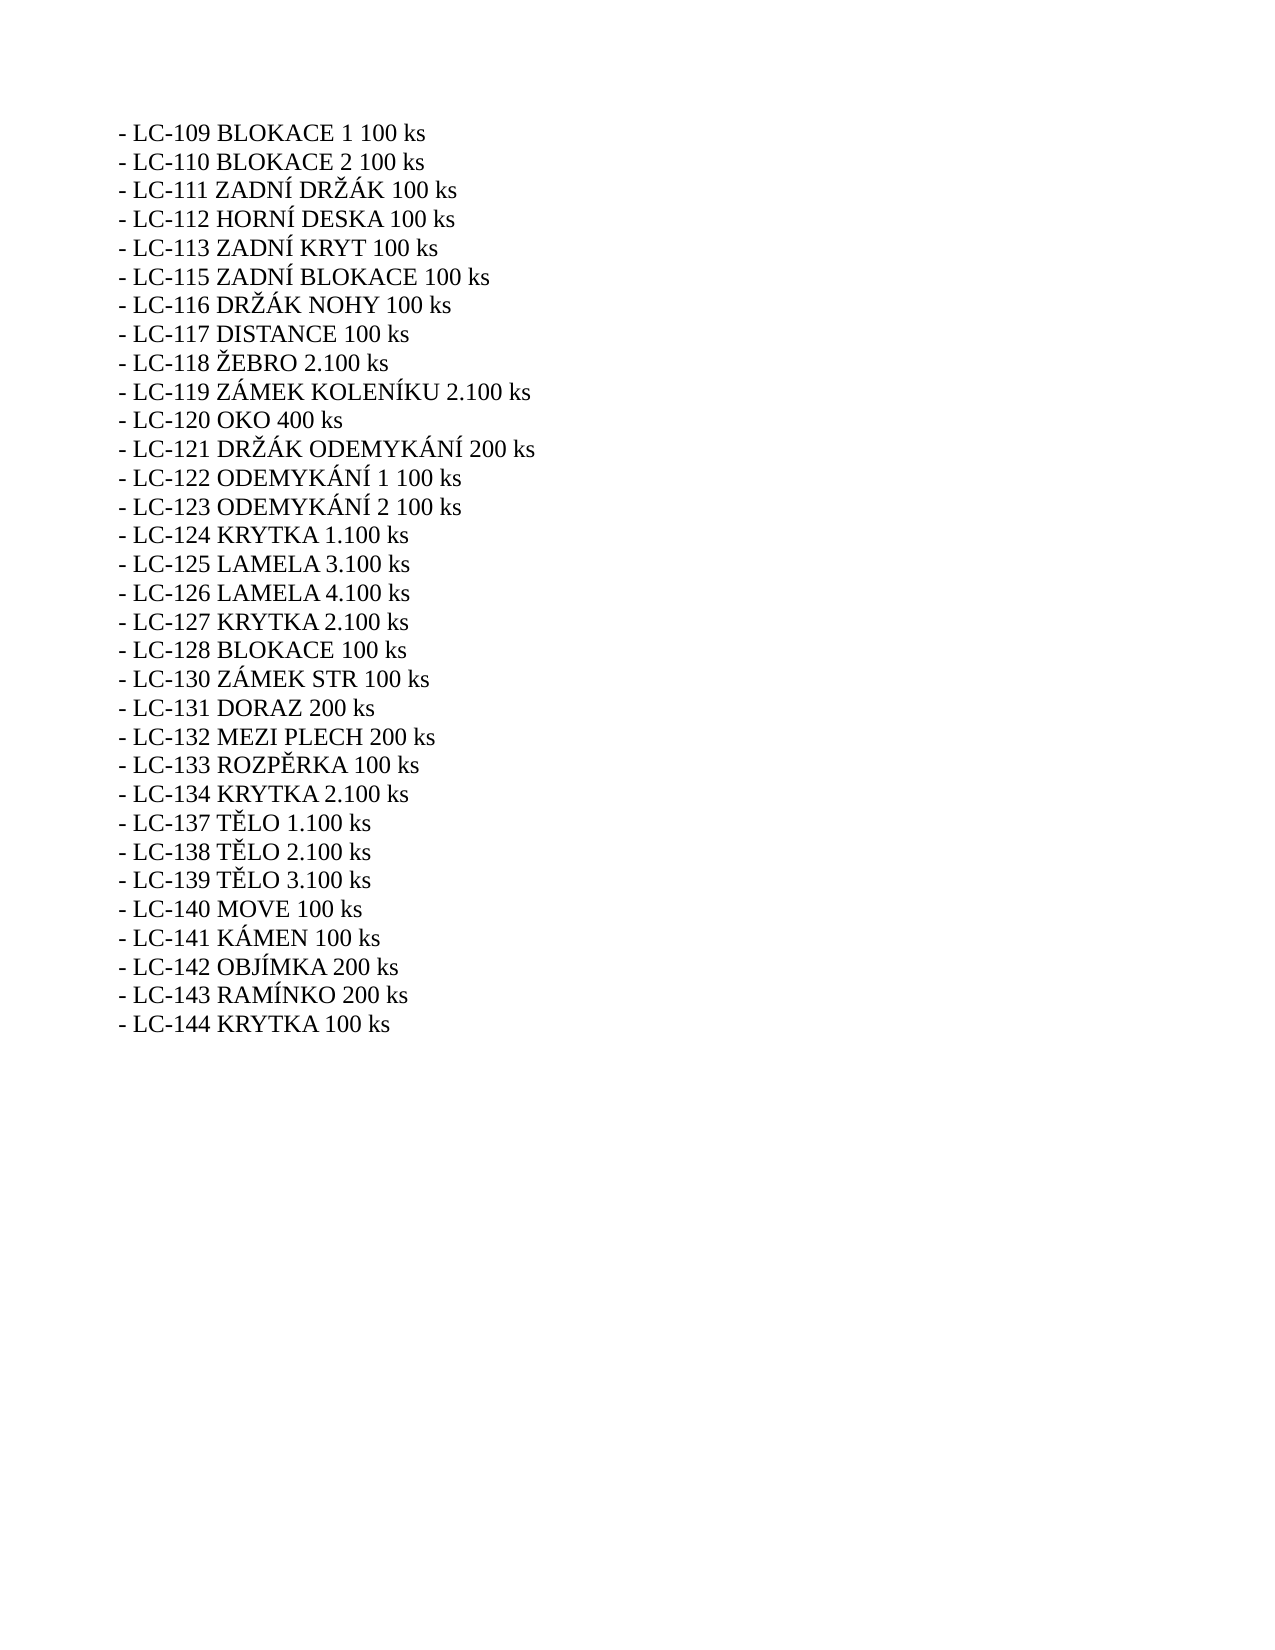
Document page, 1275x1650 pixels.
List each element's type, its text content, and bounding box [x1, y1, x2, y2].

text - LC-109 BLOKACE 1 100 ks - LC-110 BLOKACE 2 100 ks - LC-111 ZADNÍ DRŽÁK 100 ks - LC-112 HORNÍ DESKA 100 ks - LC-113 ZADNÍ KRYT 100 ks - LC-115 ZADNÍ BLOKACE 100 ks - LC-116 DRŽÁK NOHY 100 ks - LC-117 DISTANCE 100 ks - LC-118 ŽEBRO 2.100 ks - LC-119 ZÁMEK KOLENÍKU 2.100 ks - LC-120 OKO 400 ks - LC-121 DRŽÁK ODEMYKÁNÍ 200 ks - LC-122 ODEMYKÁNÍ 1 100 ks - LC-123 ODEMYKÁNÍ 2 100 ks - LC-124 KRYTKA 1.100 ks - LC-125 LAMELA 3.100 ks - LC-126 LAMELA 4.100 ks - LC-127 KRYTKA 2.100 ks - LC-128 BLOKACE 100 ks - LC-130 ZÁMEK STR 100 ks - LC-131 DORAZ 200 ks - LC-132 MEZI PLECH 200 ks - LC-133 ROZPĚRKA 100 ks - LC-134 KRYTKA 2.100 ks - LC-137 TĚLO 1.100 ks - LC-138 TĚLO 2.100 ks - LC-139 TĚLO 3.100 ks - LC-140 MOVE 100 ks - LC-141 KÁMEN 100 ks - LC-142 OBJÍMKA 200 ks - LC-143 RAMÍNKO 200 ks - LC-144 KRYTKA 100 ks [118, 118, 1157, 1038]
